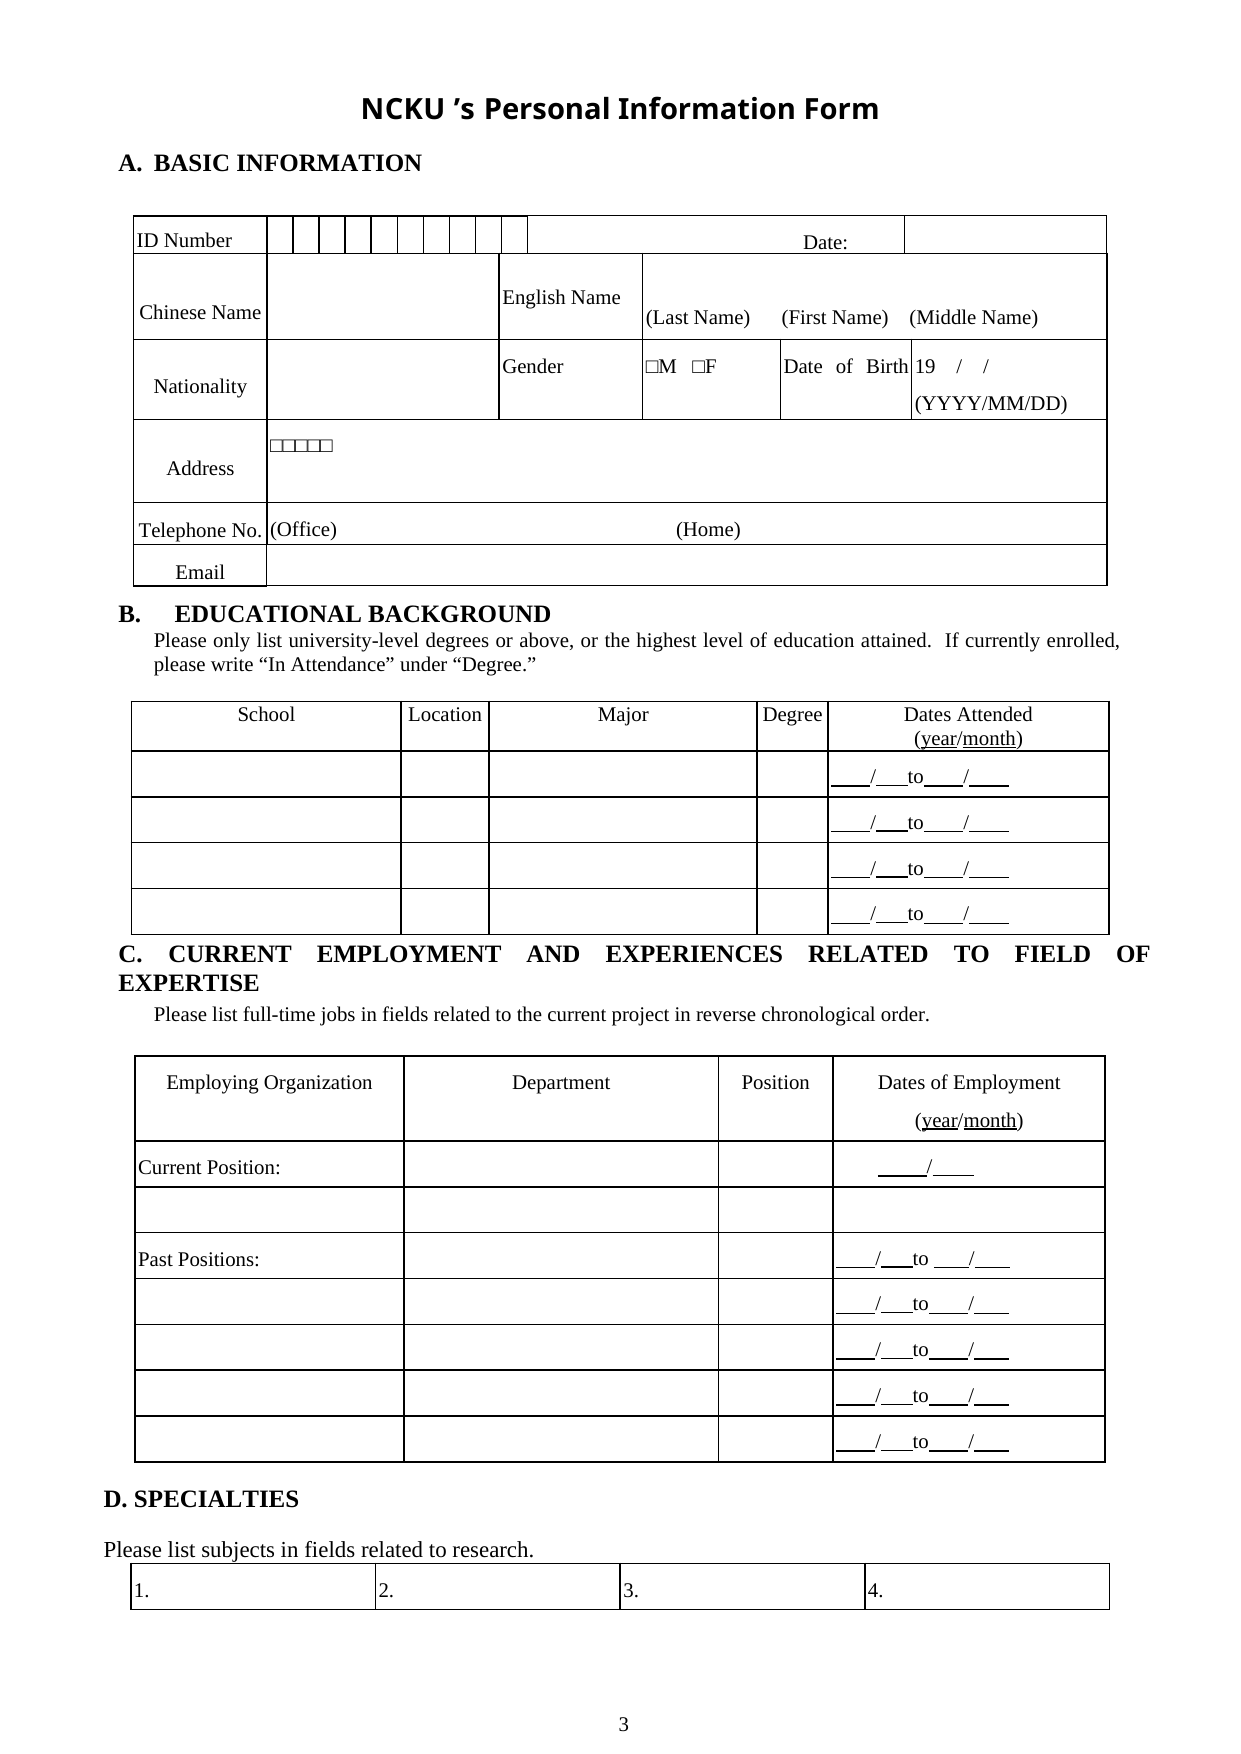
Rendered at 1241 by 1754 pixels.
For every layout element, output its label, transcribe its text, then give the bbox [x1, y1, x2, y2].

table_header Degree [758, 702, 827, 750]
table_cell [132, 752, 400, 796]
table_cell [405, 1371, 718, 1415]
text Please list subjects in fields related to research. [103, 1525, 1122, 1563]
table_header [346, 217, 370, 253]
table_cell [719, 1417, 832, 1461]
text D. SPECIALTIES [103, 1475, 1122, 1513]
table_cell [268, 340, 498, 418]
table_cell [834, 1188, 1104, 1232]
table_cell [758, 843, 827, 888]
table_cell [490, 889, 756, 933]
table_cell [132, 798, 400, 842]
table_header [502, 217, 527, 253]
table_cell Nationality [134, 340, 266, 418]
table_header [294, 217, 318, 253]
table_cell [402, 798, 488, 842]
table_header [905, 216, 1106, 253]
table_cell Email [134, 545, 266, 585]
table_cell Chinese Name [134, 254, 266, 338]
table_header Department [405, 1057, 718, 1140]
table_cell [136, 1279, 403, 1323]
table_cell [719, 1325, 832, 1369]
table_cell [402, 843, 488, 888]
table_cell [719, 1279, 832, 1323]
table_cell Telephone No. [134, 503, 266, 543]
table_cell [490, 752, 756, 796]
table_cell / to / [834, 1233, 1104, 1278]
table_cell [405, 1188, 718, 1232]
table_header 3. [621, 1564, 864, 1608]
table_header Date: [528, 216, 904, 253]
table_cell / to / [834, 1371, 1104, 1415]
table_cell [719, 1371, 832, 1415]
table_header [372, 217, 397, 253]
table_cell (Last Name) (First Name) (Middle Name) [643, 254, 1106, 338]
table_cell □M □F [643, 340, 780, 418]
table_cell / to / [829, 752, 1108, 796]
table_header Location [402, 702, 488, 750]
list EDUCATIONAL BACKGROUND [118, 591, 1152, 628]
table_cell / to / [829, 843, 1108, 888]
list BASIC INFORMATION [118, 132, 1122, 181]
text Please only list university-level degrees or above, or the highest level of education attained. If currently enrolled, please write “In Attendance” under “Degree.” [153, 628, 1122, 676]
table_cell [136, 1417, 403, 1461]
table_cell [758, 798, 827, 842]
table_cell (Office) [268, 503, 673, 543]
table_header Dates of Employment (year/month) [834, 1057, 1104, 1140]
table_cell [267, 545, 1106, 585]
table_header Major [490, 702, 756, 750]
table_header [398, 217, 423, 253]
table_cell [490, 798, 756, 842]
table_cell [719, 1233, 832, 1278]
table_header 4. [866, 1564, 1109, 1608]
table_cell Current Position: [136, 1142, 403, 1186]
table_cell / to / [834, 1417, 1104, 1461]
table_cell [136, 1188, 403, 1232]
table_cell [136, 1325, 403, 1369]
text Please list full-time jobs in fields related to the current project in reverse chronological order. [118, 1001, 1152, 1026]
table_header Employing Organization [136, 1057, 403, 1140]
table_header [476, 217, 501, 253]
table_cell [719, 1188, 832, 1232]
table_cell [405, 1325, 718, 1369]
table_header ID Number 簽 名: 身份證號碼 [134, 217, 266, 253]
table_cell □□□□□ [268, 420, 1106, 502]
table_header Dates Attended (year/month) [829, 702, 1108, 750]
table_cell English Name [500, 254, 642, 338]
table_header [424, 217, 449, 253]
table_header School [132, 702, 400, 750]
table_header 2. [376, 1564, 619, 1608]
table_cell 19 / / (YYYY/MM/DD) [912, 340, 1106, 418]
table_header [320, 217, 344, 253]
table_header Position [719, 1057, 832, 1140]
table_cell [758, 889, 827, 933]
table_cell [405, 1417, 718, 1461]
table_cell Date of Birth [781, 340, 911, 418]
table_cell [132, 889, 400, 933]
table_cell [405, 1142, 718, 1186]
table_header [132, 1564, 375, 1608]
table_cell / [834, 1142, 1104, 1186]
table_cell [402, 752, 488, 796]
table_cell [719, 1142, 832, 1186]
table_cell (Home) [673, 503, 1106, 543]
table_cell [490, 843, 756, 888]
table_header [450, 217, 475, 253]
table_cell / to / [834, 1325, 1104, 1369]
table_cell / to / [834, 1279, 1104, 1323]
table_cell [758, 752, 827, 796]
table_cell [132, 843, 400, 888]
table_cell Gender [500, 340, 642, 418]
table_cell [136, 1371, 403, 1415]
list CURRENT EMPLOYMENT AND EXPERIENCES RELATED TO FIELD OF EXPERTISE [118, 939, 1152, 997]
table_header [268, 217, 292, 253]
table_cell / to / [829, 798, 1108, 842]
table_cell [268, 254, 498, 338]
table_cell [402, 889, 488, 933]
text NCKU ’s Personal Information Form [118, 89, 1122, 128]
table_cell Address [134, 420, 266, 502]
table_cell / to / [829, 889, 1108, 933]
table_cell Past Positions: [136, 1233, 403, 1278]
table_cell [405, 1233, 718, 1278]
table_cell [405, 1279, 718, 1323]
